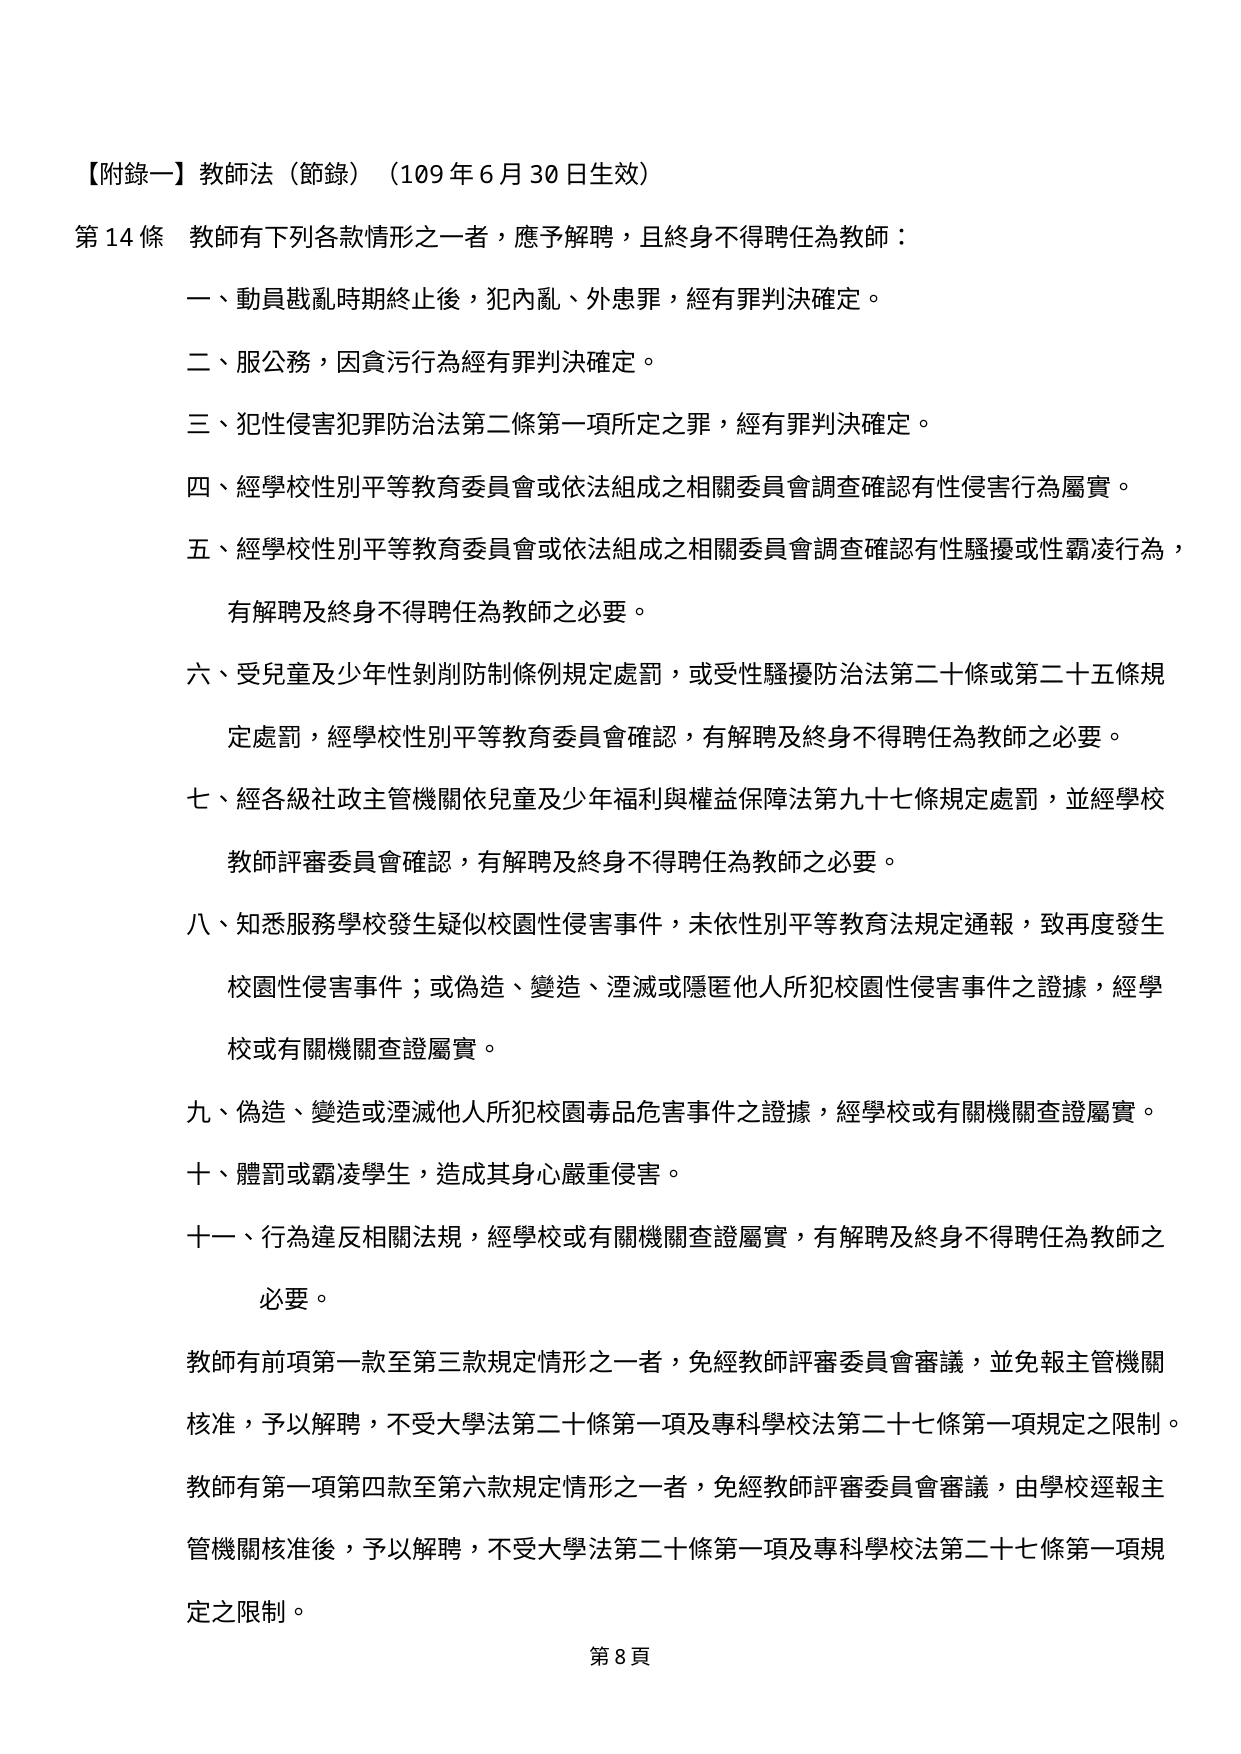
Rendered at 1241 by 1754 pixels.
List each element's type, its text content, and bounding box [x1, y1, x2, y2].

text 七、經各級社政主管機關依兒童及少年福利與權益保障法第九十七條規定處罰，並經學校教師評審委員會確認，有解聘及終身不得聘任為教師之必要。 [186, 756, 1166, 881]
text 十、體罰或霸凌學生，造成其身心嚴重侵害。 [186, 1131, 1166, 1193]
text 九、偽造、變造或湮滅他人所犯校園毒品危害事件之證據，經學校或有關機關查證屬實。 [186, 1068, 1166, 1131]
text 四、經學校性別平等教育委員會或依法組成之相關委員會調查確認有性侵害行為屬實。 [186, 443, 1166, 506]
text 二、服公務，因貪污行為經有罪判決確定。 [186, 318, 1166, 381]
text 一、動員戡亂時期終止後，犯內亂、外患罪，經有罪判決確定。 [186, 256, 1166, 318]
text 八、知悉服務學校發生疑似校園性侵害事件，未依性別平等教育法規定通報，致再度發生校園性侵害事件；或偽造、變造、湮滅或隱匿他人所犯校園性侵害事件之證據，經學校或有關機關查證屬實。 [186, 881, 1166, 1068]
text 三、犯性侵害犯罪防治法第二條第一項所定之罪，經有罪判決確定。 [186, 381, 1166, 443]
text 【附錄一】教師法（節錄）（109年6月30日生效） [74, 131, 1166, 193]
text 教師有前項第一款至第三款規定情形之一者，免經教師評審委員會審議，並免報主管機關核准，予以解聘，不受大學法第二十條第一項及專科學校法第二十七條第一項規定之限制。 [186, 1318, 1166, 1443]
text 十一、行為違反相關法規，經學校或有關機關查證屬實，有解聘及終身不得聘任為教師之必要。 [186, 1193, 1166, 1318]
text 五、經學校性別平等教育委員會或依法組成之相關委員會調查確認有性騷擾或性霸凌行為，有解聘及終身不得聘任為教師之必要。 [186, 506, 1166, 631]
text 第14條 教師有下列各款情形之一者，應予解聘，且終身不得聘任為教師： [74, 193, 1166, 256]
text 教師有第一項第四款至第六款規定情形之一者，免經教師評審委員會審議，由學校逕報主管機關核准後，予以解聘，不受大學法第二十條第一項及專科學校法第二十七條第一項規定之限制。 [186, 1443, 1166, 1631]
text 六、受兒童及少年性剝削防制條例規定處罰，或受性騷擾防治法第二十條或第二十五條規定處罰，經學校性別平等教育委員會確認，有解聘及終身不得聘任為教師之必要。 [186, 631, 1166, 756]
